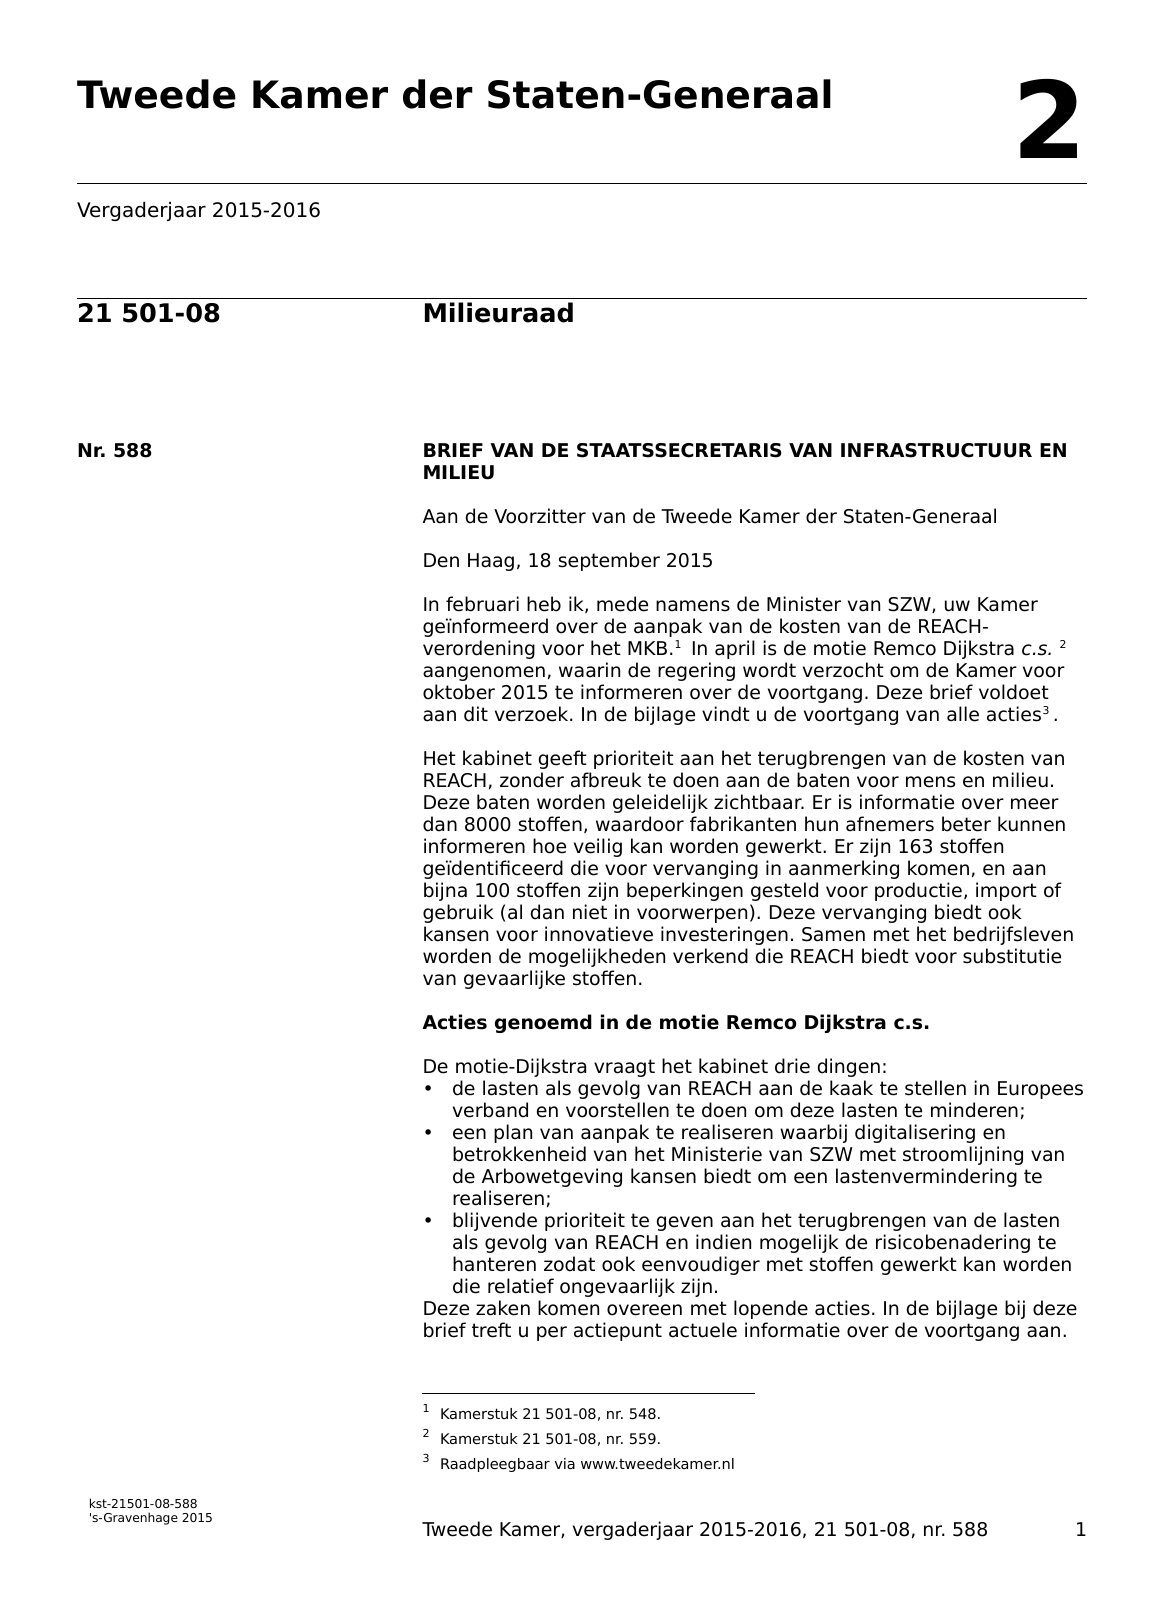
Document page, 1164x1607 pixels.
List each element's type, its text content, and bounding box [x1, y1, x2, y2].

text • de lasten als gevolg van REACH aan de kaak te stellen in Europees verband en voorstellen te doen om deze lasten te minderen; [422, 1078, 1087, 1122]
text 's-Gravenhage 2015 [88, 1511, 323, 1525]
text • blijvende prioriteit te geven aan het terugbrengen van de lasten als gevolg van REACH en indien mogelijk de risicobenadering te hanteren zodat ook eenvoudiger met stoffen gewerkt kan worden die relatief ongevaarlijk zijn. [422, 1210, 1087, 1298]
text De motie-Dijkstra vraagt het kabinet drie dingen: [422, 1056, 1087, 1078]
subtitle 21 501-08 Milieuraad [77, 299, 1087, 329]
table_cell Vergaderjaar 2015-2016 [77, 184, 1087, 298]
text Het kabinet geeft prioriteit aan het terugbrengen van de kosten van REACH, zonder afbreuk te doen aan de baten voor mens en milieu. Deze baten worden geleidelijk zichtbaar. Er is informatie over meer dan 8000 stoffen, waardoor fabrikanten hun afnemers beter kunnen informeren hoe veilig kan worden gewerkt. Er zijn 163 stoffen geïdentificeerd die voor vervanging in aanmerking komen, en aan bijna 100 stoffen zijn beperkingen gesteld voor productie, import of gebruik (al dan niet in voorwerpen). Deze vervanging biedt ook kansen voor innovatieve investeringen. Samen met het bedrijfsleven worden de mogelijkheden verkend die REACH biedt voor substitutie van gevaarlijke stoffen. [422, 748, 1087, 990]
text Den Haag, 18 september 2015 [422, 550, 1087, 572]
text Raadpleegbaar via www.tweedekamer.nl [422, 1452, 1087, 1474]
text kst-21501-08-588 [88, 1497, 323, 1511]
text Deze zaken komen overeen met lopende acties. In de bijlage bij deze brief treft u per actiepunt actuele informatie over de voortgang aan. [422, 1298, 1087, 1342]
text Kamerstuk 21 501-08, nr. 548. [422, 1402, 1087, 1424]
text In februari heb ik, mede namens de Minister van SZW, uw Kamer geïnformeerd over de aanpak van de kosten van de REACH-verordening voor het MKB. In april is de motie Remco Dijkstra c.s. aangenomen, waarin de regering wordt verzocht om de Kamer voor oktober 2015 te informeren over de voortgang. Deze brief voldoet aan dit verzoek. In de bijlage vindt u de voortgang van alle acties. [422, 594, 1087, 726]
subtitle Nr. 588 BRIEF VAN DE STAATSSECRETARIS VAN INFRASTRUCTUUR EN MILIEU [77, 440, 1087, 484]
table_header 2 [886, 59, 1087, 183]
text Kamerstuk 21 501-08, nr. 559. [422, 1427, 1087, 1449]
table_header Tweede Kamer der Staten-Generaal [77, 59, 886, 183]
text Aan de Voorzitter van de Tweede Kamer der Staten-Generaal [422, 506, 1087, 528]
text • een plan van aanpak te realiseren waarbij digitalisering en betrokkenheid van het Ministerie van SZW met stroomlijning van de Arbowetgeving kansen biedt om een lastenvermindering te realiseren; [422, 1122, 1087, 1210]
subtitle Acties genoemd in de motie Remco Dijkstra c.s. [422, 1012, 1087, 1034]
